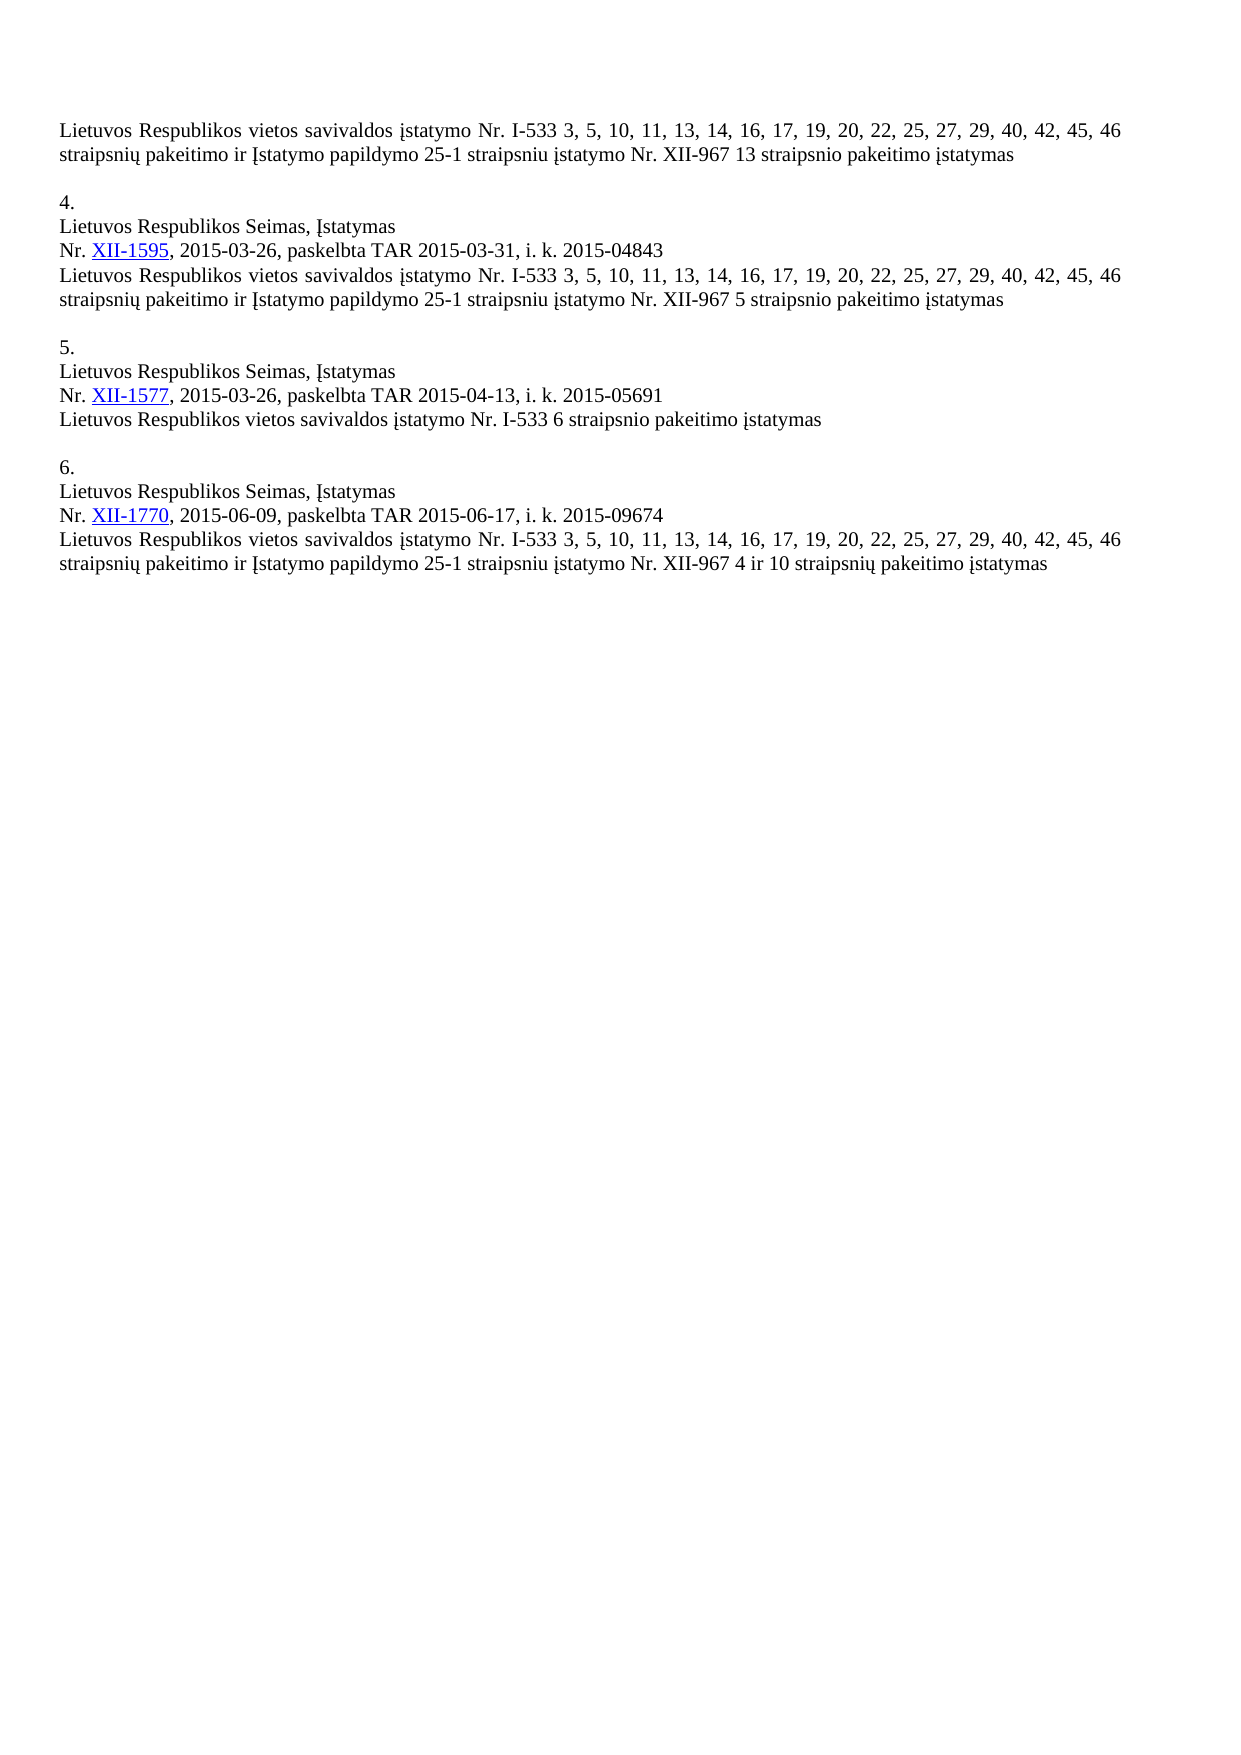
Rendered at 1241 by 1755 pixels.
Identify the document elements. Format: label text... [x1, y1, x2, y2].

text 6. [59, 455, 1122, 479]
text Lietuvos Respublikos vietos savivaldos įstatymo Nr. I-533 3, 5, 10, 11, 13, 14, 16, 17, 19, 20, 22, 25, 27, 29, 40, 42, 45, 46 straipsnių pakeitimo ir Įstatymo papildymo 25-1 straipsniu įstatymo Nr. XII-967 4 ir 10 straipsnių pakeitimo įstatymas [59, 527, 1122, 575]
text Lietuvos Respublikos Seimas, Įstatymas [59, 214, 1122, 238]
text Lietuvos Respublikos Seimas, Įstatymas [59, 479, 1122, 503]
text Lietuvos Respublikos Seimas, Įstatymas [59, 359, 1122, 383]
text Lietuvos Respublikos vietos savivaldos įstatymo Nr. I-533 6 straipsnio pakeitimo įstatymas [59, 407, 1122, 431]
text 5. [59, 335, 1122, 359]
text Lietuvos Respublikos vietos savivaldos įstatymo Nr. I-533 3, 5, 10, 11, 13, 14, 16, 17, 19, 20, 22, 25, 27, 29, 40, 42, 45, 46 straipsnių pakeitimo ir Įstatymo papildymo 25-1 straipsniu įstatymo Nr. XII-967 13 straipsnio pakeitimo įstatymas [59, 118, 1122, 166]
text Nr. XII-1577, 2015-03-26, paskelbta TAR 2015-04-13, i. k. 2015-05691 [59, 383, 1122, 407]
text Nr. XII-1595, 2015-03-26, paskelbta TAR 2015-03-31, i. k. 2015-04843 [59, 238, 1122, 262]
text 4. [59, 190, 1122, 214]
text Lietuvos Respublikos vietos savivaldos įstatymo Nr. I-533 3, 5, 10, 11, 13, 14, 16, 17, 19, 20, 22, 25, 27, 29, 40, 42, 45, 46 straipsnių pakeitimo ir Įstatymo papildymo 25-1 straipsniu įstatymo Nr. XII-967 5 straipsnio pakeitimo įstatymas [59, 262, 1122, 311]
text Nr. XII-1770, 2015-06-09, paskelbta TAR 2015-06-17, i. k. 2015-09674 [59, 503, 1122, 527]
